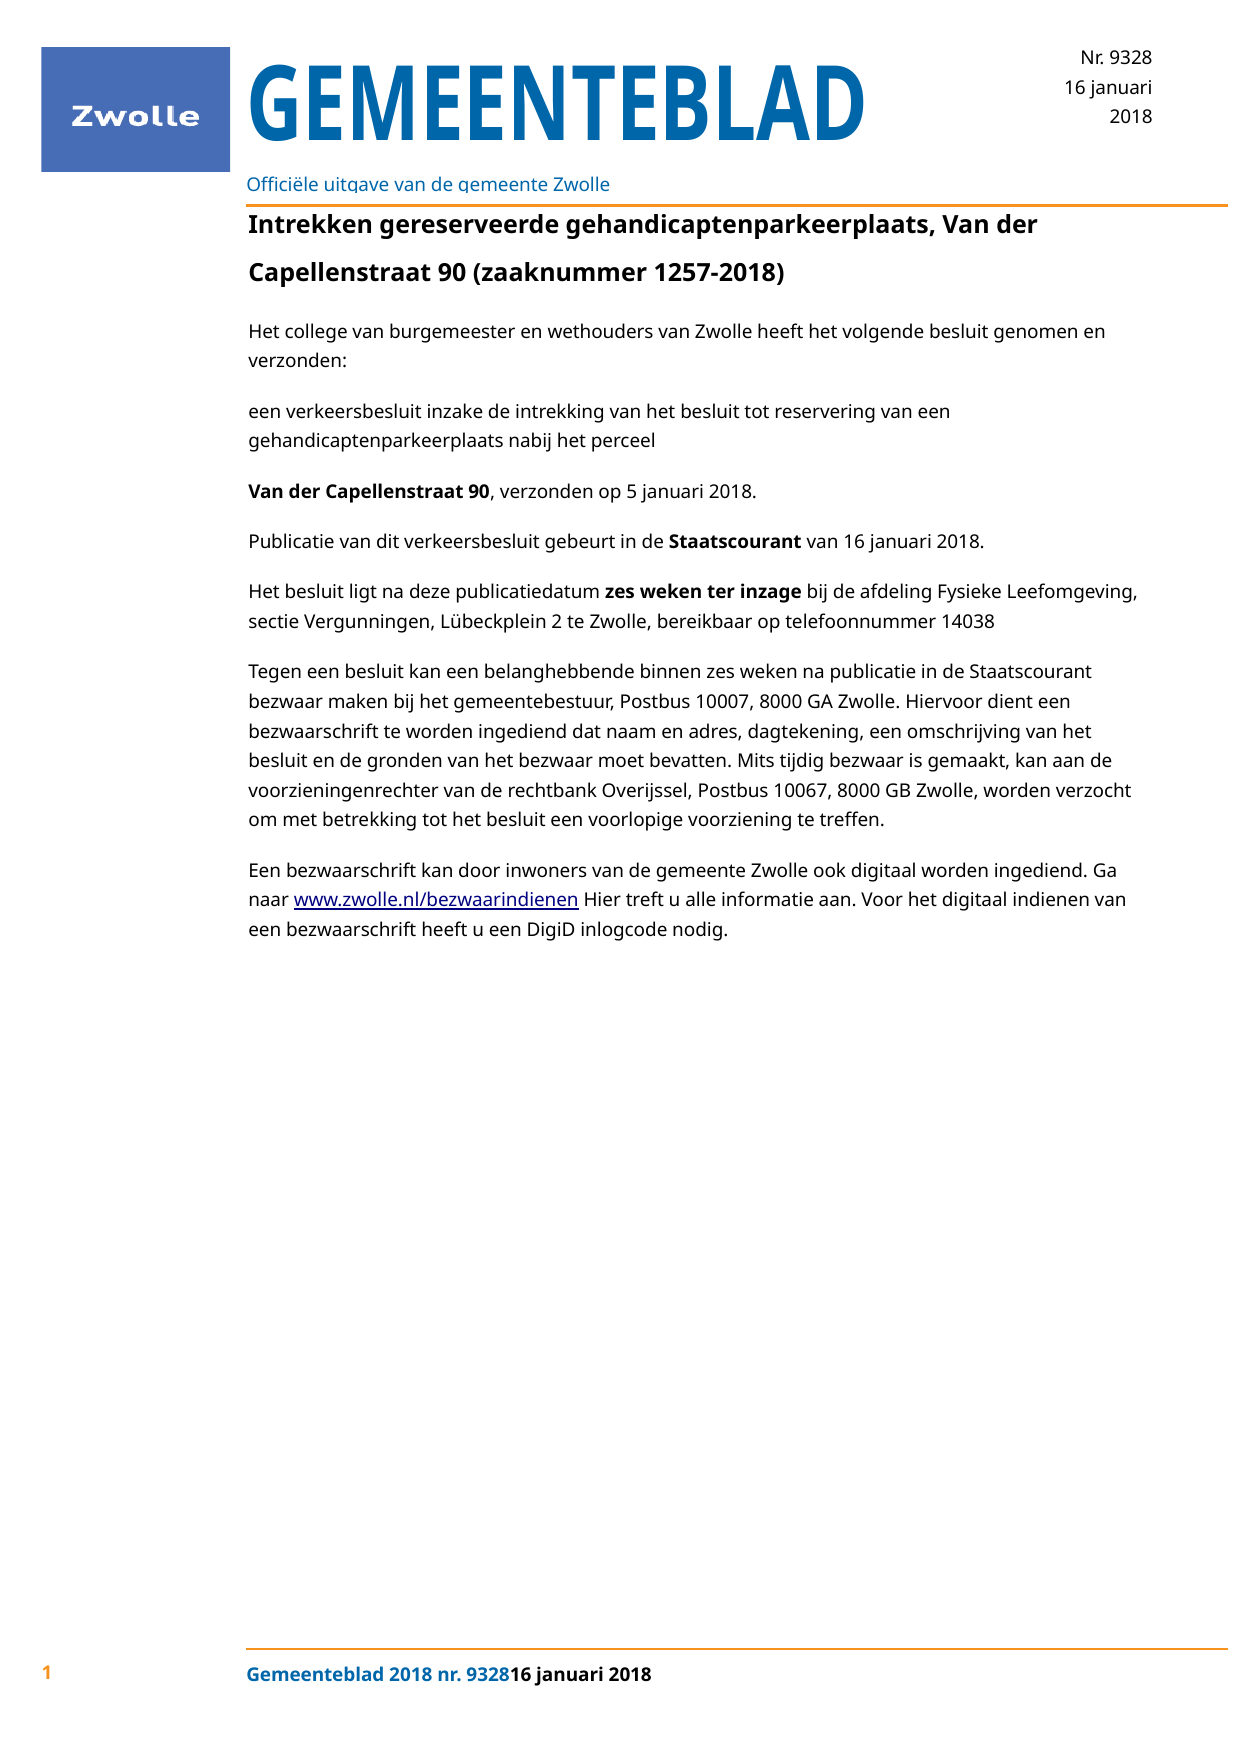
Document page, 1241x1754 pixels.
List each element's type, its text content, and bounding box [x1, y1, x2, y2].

picture [41, 47, 231, 172]
text Het besluit ligt na deze publicatiedatum zes weken ter inzage bij de afdeling Fysieke Leefomgeving, sectie Vergunningen, Lübeckplein 2 te Zwolle, bereikbaar op telefoonnummer 14038 [248, 579, 1152, 634]
text Een bezwaarschrift kan door inwoners van de gemeente Zwolle ook digitaal worden ingediend. Ga naar www.zwolle.nl/bezwaarindienen Hier treft u alle informatie aan. Voor het digitaal indienen van een bezwaarschrift heeft u een DigiD inlogcode nodig. [248, 857, 1152, 942]
text Het college van burgemeester en wethouders van Zwolle heeft het volgende besluit genomen en verzonden: [248, 318, 1152, 373]
text Publicatie van dit verkeersbesluit gebeurt in de Staatscourant van 16 januari 2018. [248, 528, 1152, 554]
text Tegen een besluit kan een belanghebbende binnen zes weken na publicatie in de Staatscourant bezwaar maken bij het gemeentebestuur, Postbus 10007, 8000 GA Zwolle. Hiervoor dient een bezwaarschrift te worden ingediend dat naam en adres, dagtekening, een omschrijving van het besluit en de gronden van het bezwaar moet bevatten. Mits tijdig bezwaar is gemaakt, kan aan de voorzieningenrechter van de rechtbank Overijssel, Postbus 10067, 8000 GB Zwolle, worden verzocht om met betrekking tot het besluit een voorlopige voorziening te treffen. [248, 659, 1152, 832]
text een verkeersbesluit inzake de intrekking van het besluit tot reservering van een gehandicaptenparkeerplaats nabij het perceel [248, 398, 1152, 453]
text Van der Capellenstraat 90, verzonden op 5 januari 2018. [248, 478, 1152, 504]
text Intrekken gereserveerde gehandicaptenparkeerplaats, Van der Capellenstraat 90 (zaaknummer 1257-2018) [248, 207, 1152, 288]
